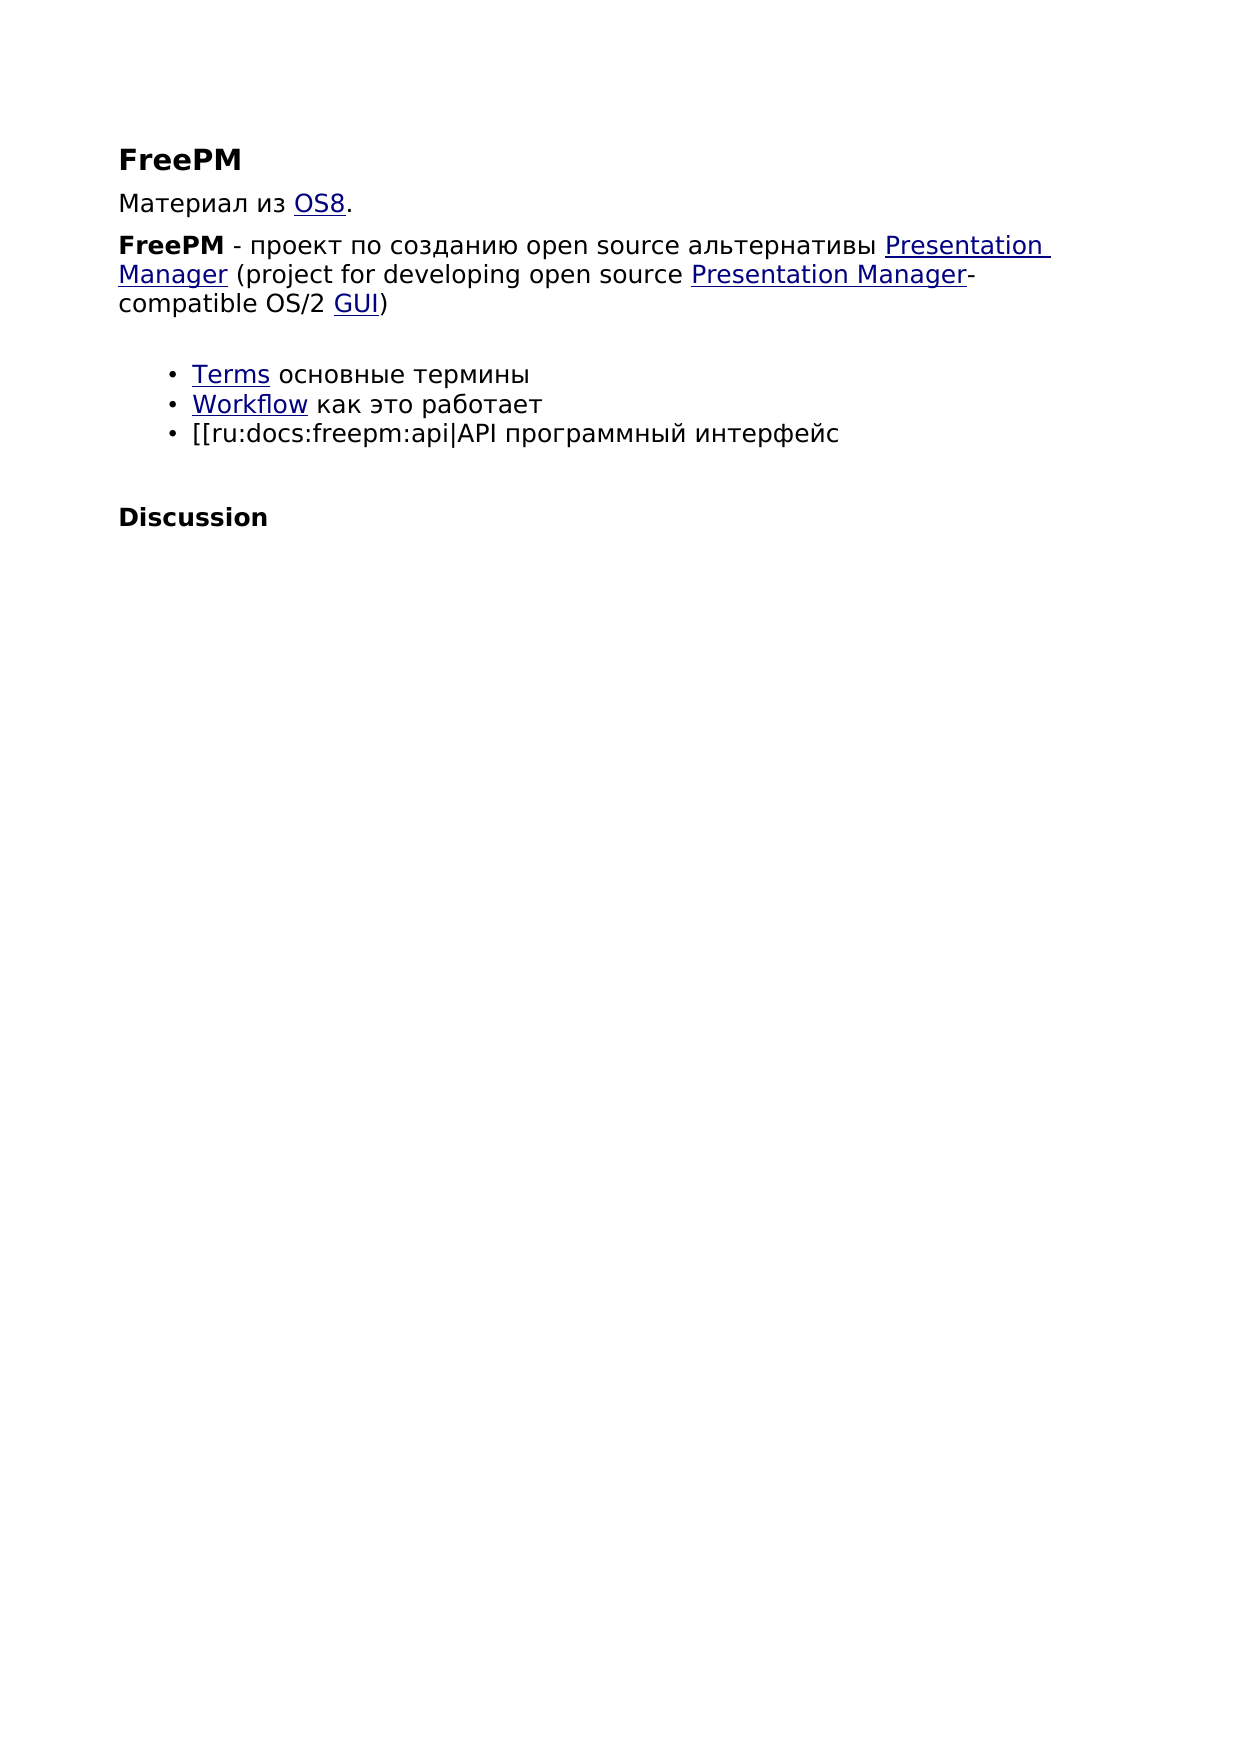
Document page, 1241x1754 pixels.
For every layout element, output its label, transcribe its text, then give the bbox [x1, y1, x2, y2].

list Terms основные термины [177, 361, 1122, 390]
text Материал из OS8. [118, 189, 1122, 219]
subtitle Discussion [118, 503, 1122, 532]
list [[ru:docs:freepm:api|API программный интерфейс [177, 419, 1122, 448]
list Workflow как это работает [177, 390, 1122, 419]
text FreePM - проект по созданию open source альтернативы Presentation Manager (project for developing open source Presentation Manager- compatible OS/2 GUI) [118, 231, 1122, 319]
subtitle FreePM [118, 143, 1122, 177]
